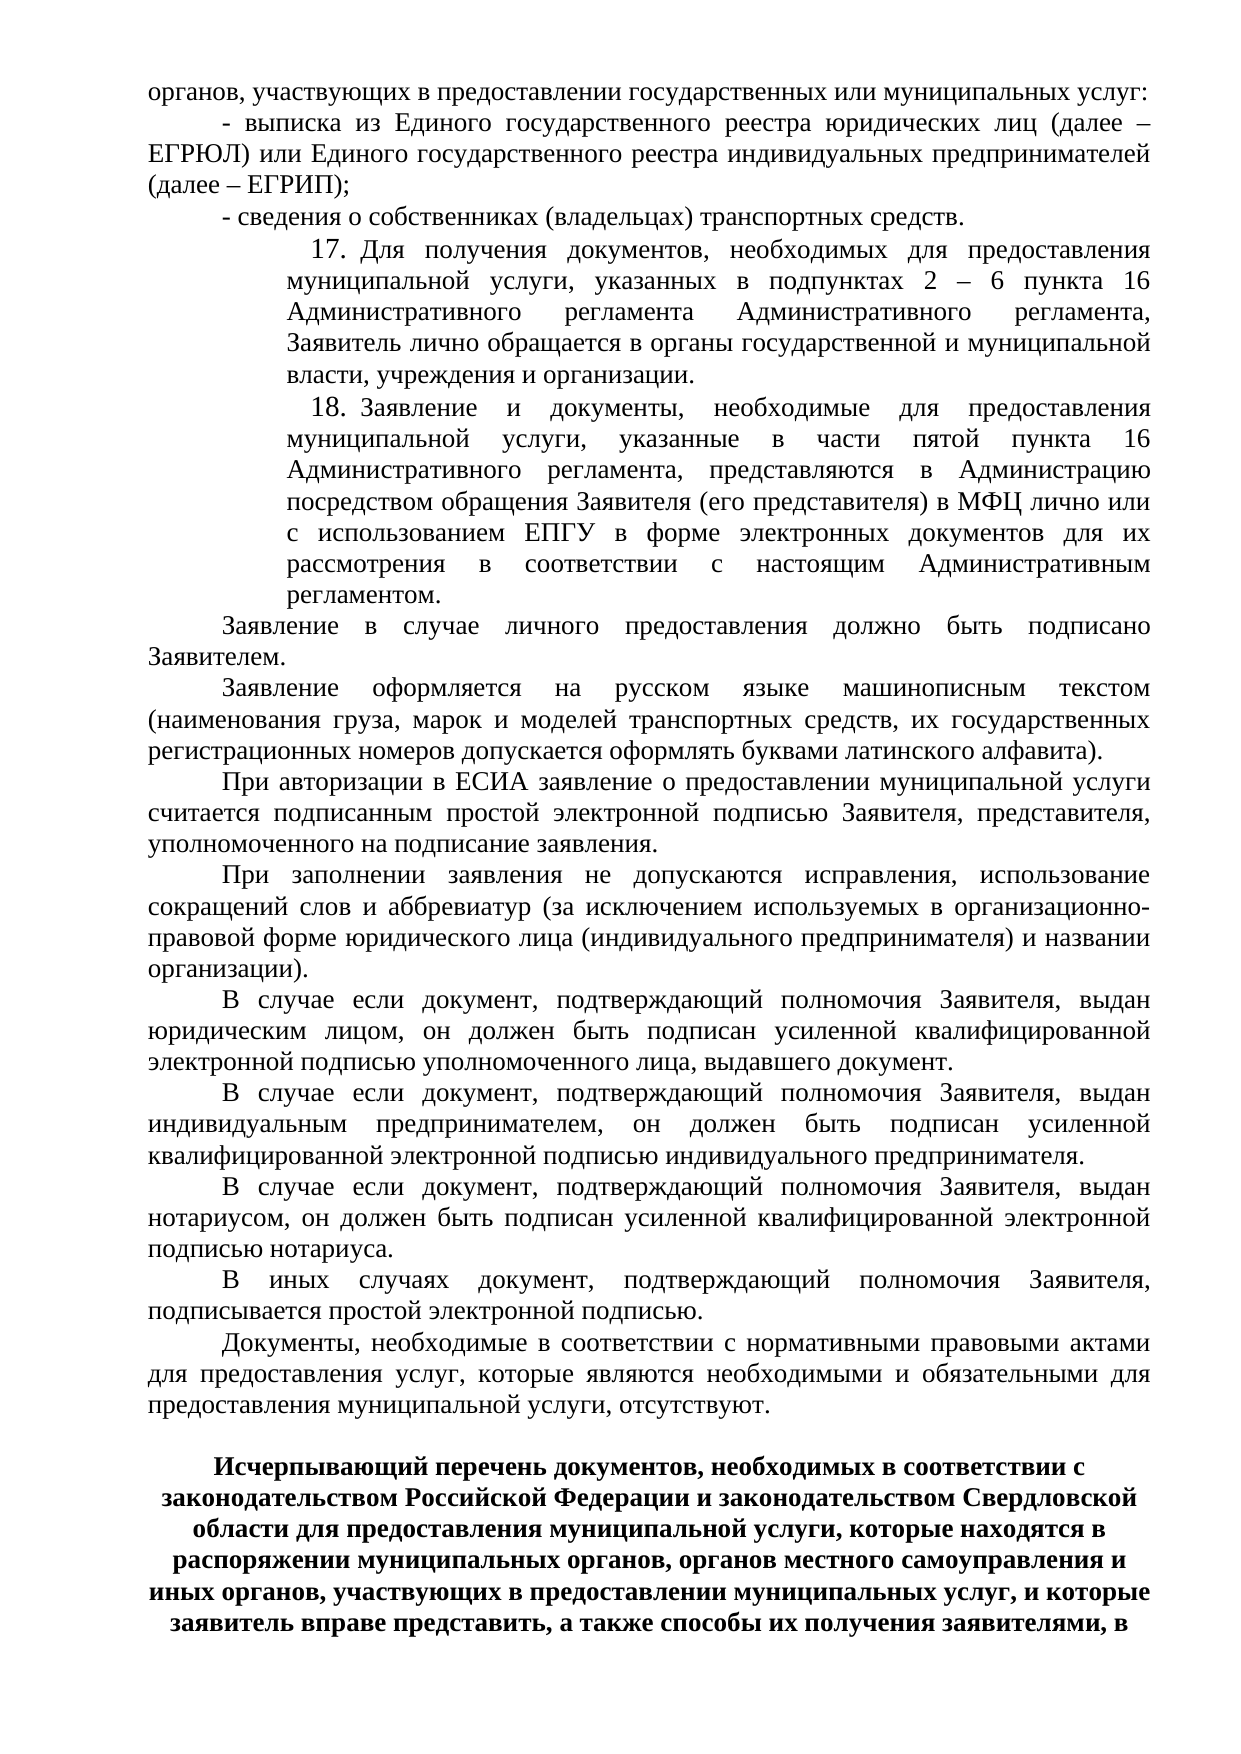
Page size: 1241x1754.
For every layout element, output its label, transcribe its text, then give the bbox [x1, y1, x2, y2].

text При авторизации в ЕСИА заявление о предоставлении муниципальной услуги считается подписанным простой электронной подписью Заявителя, представителя, уполномоченного на подписание заявления. [148, 765, 1152, 858]
text - выписка из Единого государственного реестра юридических лиц (далее – ЕГРЮЛ) или Единого государственного реестра индивидуальных предпринимателей (далее – ЕГРИП); [148, 106, 1152, 199]
text органов, участвующих в предоставлении государственных или муниципальных услуг: [148, 75, 1152, 106]
text - сведения о собственниках (владельцах) транспортных средств. [148, 199, 1152, 231]
text В случае если документ, подтверждающий полномочия Заявителя, выдан нотариусом, он должен быть подписан усиленной квалифицированной электронной подписью нотариуса. [148, 1170, 1152, 1263]
text В иных случаях документ, подтверждающий полномочия Заявителя, подписывается простой электронной подписью. [148, 1263, 1152, 1326]
list Для получения документов, необходимых для предоставления муниципальной услуги, указанных в подпунктах 2 – 6 пункта 16 Административного регламента Административного регламента, Заявитель лично обращается в органы государственной и муниципальной власти, учреждения и организации. [236, 231, 1152, 389]
text Заявление в случае личного предоставления должно быть подписано Заявителем. [148, 609, 1152, 672]
text Заявление оформляется на русском языке машинописным текстом (наименования груза, марок и моделей транспортных средств, их государственных регистрационных номеров допускается оформлять буквами латинского алфавита). [148, 672, 1152, 765]
title Исчерпывающий перечень документов, необходимых в соответствии с законодательством Российской Федерации и законодательством Свердловской области для предоставления муниципальной услуги, которые находятся в распоряжении муниципальных органов, органов местного самоуправления и иных органов, участвующих в предоставлении муниципальных услуг, и которые заявитель вправе представить, а также способы их получения заявителями, в [148, 1450, 1152, 1637]
list Заявление и документы, необходимые для предоставления муниципальной услуги, указанные в части пятой пункта 16 Административного регламента, представляются в Администрацию посредством обращения Заявителя (его представителя) в МФЦ лично или с использованием ЕПГУ в форме электронных документов для их рассмотрения в соответствии с настоящим Административным регламентом. [236, 389, 1152, 609]
text Документы, необходимые в соответствии с нормативными правовыми актами для предоставления услуг, которые являются необходимыми и обязательными для предоставления муниципальной услуги, отсутствуют. [148, 1326, 1152, 1419]
text В случае если документ, подтверждающий полномочия Заявителя, выдан юридическим лицом, он должен быть подписан усиленной квалифицированной электронной подписью уполномоченного лица, выдавшего документ. [148, 983, 1152, 1076]
text При заполнении заявления не допускаются исправления, использование сокращений слов и аббревиатур (за исключением используемых в организационно-правовой форме юридического лица (индивидуального предпринимателя) и названии организации). [148, 858, 1152, 983]
text В случае если документ, подтверждающий полномочия Заявителя, выдан индивидуальным предпринимателем, он должен быть подписан усиленной квалифицированной электронной подписью индивидуального предпринимателя. [148, 1076, 1152, 1170]
